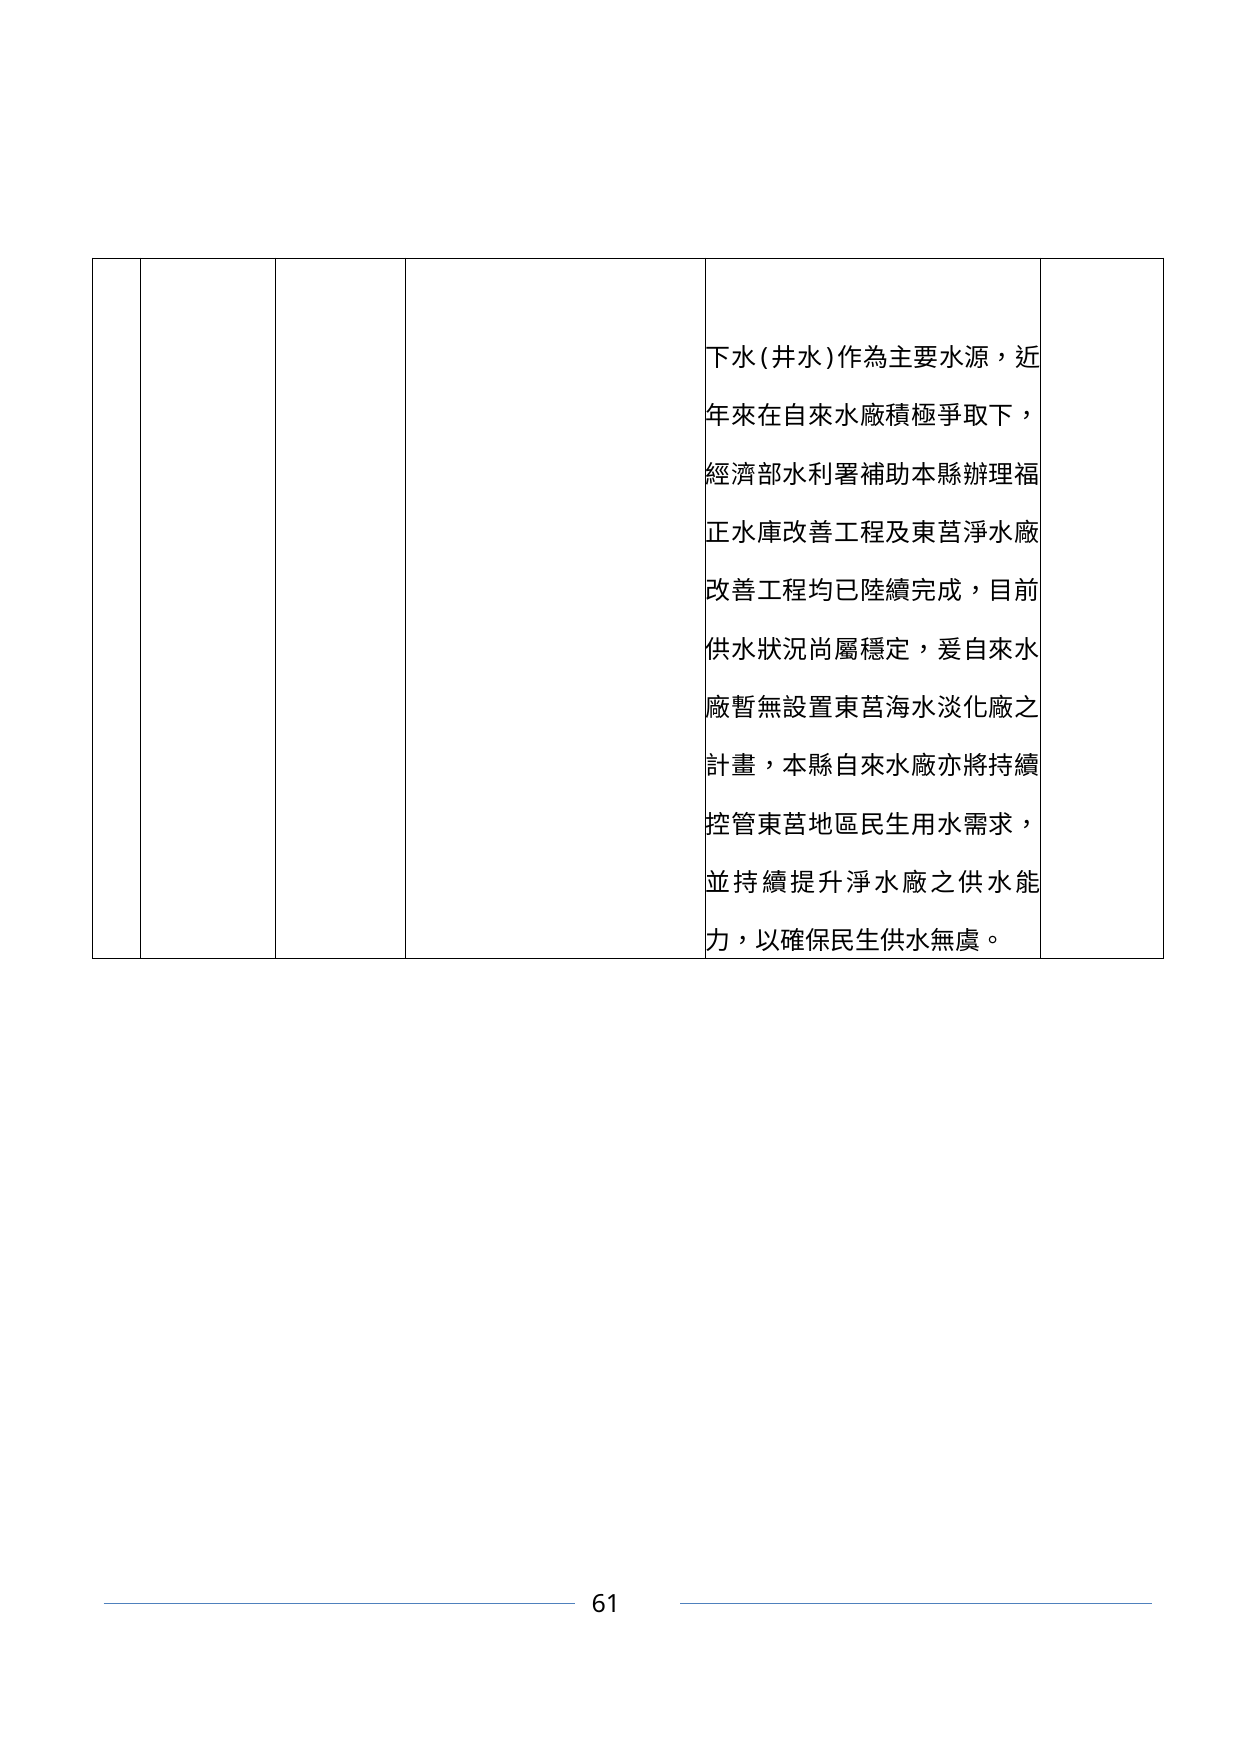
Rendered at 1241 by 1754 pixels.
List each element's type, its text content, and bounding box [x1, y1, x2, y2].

table_cell [141, 259, 275, 958]
table_cell 下水(井水)作為主要水源，近年來在自來水廠積極爭取下，經濟部水利署補助本縣辦理福正水庫改善工程及東莒淨水廠改善工程均已陸續完成，目前供水狀況尚屬穩定，爰自來水廠暫無設置東莒海水淡化廠之計畫，本縣自來水廠亦將持續控管東莒地區民生用水需求，並持續提升淨水廠之供水能力，以確保民生供水無虞。 [706, 259, 1040, 958]
table_cell [406, 259, 705, 958]
table_cell [276, 259, 405, 958]
table_cell [1041, 259, 1163, 958]
